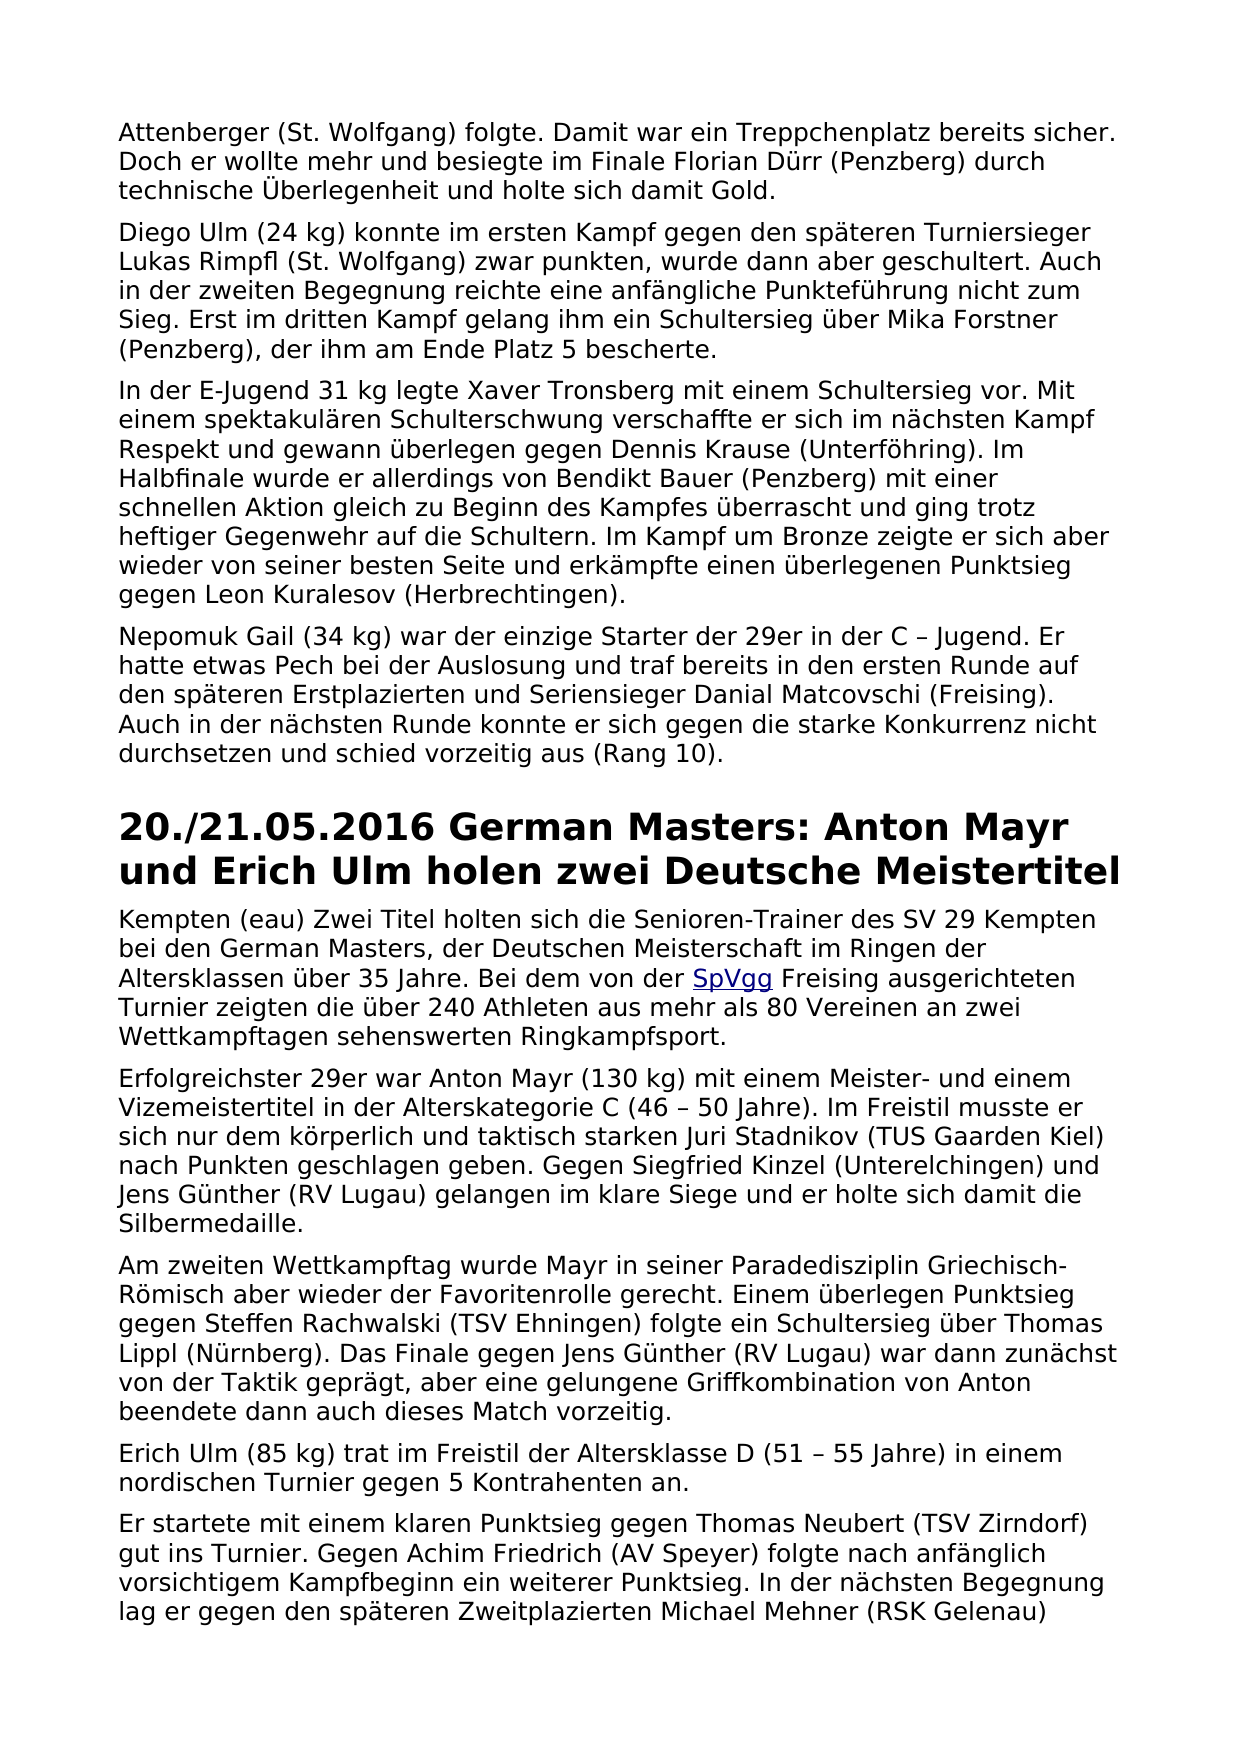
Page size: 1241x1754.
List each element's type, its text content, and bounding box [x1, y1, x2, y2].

text Am zweiten Wettkampftag wurde Mayr in seiner Paradedisziplin Griechisch-Römisch aber wieder der Favoritenrolle gerecht. Einem überlegen Punktsieg gegen Steffen Rachwalski (TSV Ehningen) folgte ein Schultersieg über Thomas Lippl (Nürnberg). Das Finale gegen Jens Günther (RV Lugau) war dann zunächst von der Taktik geprägt, aber eine gelungene Griffkombination von Anton beendete dann auch dieses Match vorzeitig. [118, 1251, 1122, 1426]
text Nepomuk Gail (34 kg) war der einzige Starter der 29er in der C – Jugend. Er hatte etwas Pech bei der Auslosung und traf bereits in den ersten Runde auf den späteren Erstplazierten und Seriensieger Danial Matcovschi (Freising). Auch in der nächsten Runde konnte er sich gegen die starke Konkurrenz nicht durchsetzen und schied vorzeitig aus (Rang 10). [118, 622, 1122, 768]
text Diego Ulm (24 kg) konnte im ersten Kampf gegen den späteren Turniersieger Lukas Rimpfl (St. Wolfgang) zwar punkten, wurde dann aber geschultert. Auch in der zweiten Begegnung reichte eine anfängliche Punkteführung nicht zum Sieg. Erst im dritten Kampf gelang ihm ein Schultersieg über Mika Forstner (Penzberg), der ihm am Ende Platz 5 bescherte. [118, 218, 1122, 364]
text Erich Ulm (85 kg) trat im Freistil der Altersklasse D (51 – 55 Jahre) in einem nordischen Turnier gegen 5 Kontrahenten an. [118, 1439, 1122, 1497]
text Er startete mit einem klaren Punktsieg gegen Thomas Neubert (TSV Zirndorf) gut ins Turnier. Gegen Achim Friedrich (AV Speyer) folgte nach anfänglich vorsichtigem Kampfbeginn ein weiterer Punktsieg. In der nächsten Begegnung lag er gegen den späteren Zweitplazierten Michael Mehner (RSK Gelenau) [118, 1509, 1122, 1626]
text Attenberger (St. Wolfgang) folgte. Damit war ein Treppchenplatz bereits sicher. Doch er wollte mehr und besiegte im Finale Florian Dürr (Penzberg) durch technische Überlegenheit und holte sich damit Gold. [118, 118, 1122, 206]
subtitle 20./21.05.2016 German Masters: Anton Mayr und Erich Ulm holen zwei Deutsche Meistertitel [118, 806, 1122, 893]
text In der E-Jugend 31 kg legte Xaver Tronsberg mit einem Schultersieg vor. Mit einem spektakulären Schulterschwung verschaffte er sich im nächsten Kampf Respekt und gewann überlegen gegen Dennis Krause (Unterföhring). Im Halbfinale wurde er allerdings von Bendikt Bauer (Penzberg) mit einer schnellen Aktion gleich zu Beginn des Kampfes überrascht und ging trotz heftiger Gegenwehr auf die Schultern. Im Kampf um Bronze zeigte er sich aber wieder von seiner besten Seite und erkämpfte einen überlegenen Punktsieg gegen Leon Kuralesov (Herbrechtingen). [118, 376, 1122, 610]
text Kempten (eau) Zwei Titel holten sich die Senioren-Trainer des SV 29 Kempten bei den German Masters, der Deutschen Meisterschaft im Ringen der Altersklassen über 35 Jahre. Bei dem von der SpVgg Freising ausgerichteten Turnier zeigten die über 240 Athleten aus mehr als 80 Vereinen an zwei Wettkampftagen sehenswerten Ringkampfsport. [118, 905, 1122, 1051]
text Erfolgreichster 29er war Anton Mayr (130 kg) mit einem Meister- und einem Vizemeistertitel in der Alterskategorie C (46 – 50 Jahre). Im Freistil musste er sich nur dem körperlich und taktisch starken Juri Stadnikov (TUS Gaarden Kiel) nach Punkten geschlagen geben. Gegen Siegfried Kinzel (Unterelchingen) und Jens Günther (RV Lugau) gelangen im klare Siege und er holte sich damit die Silbermedaille. [118, 1064, 1122, 1239]
